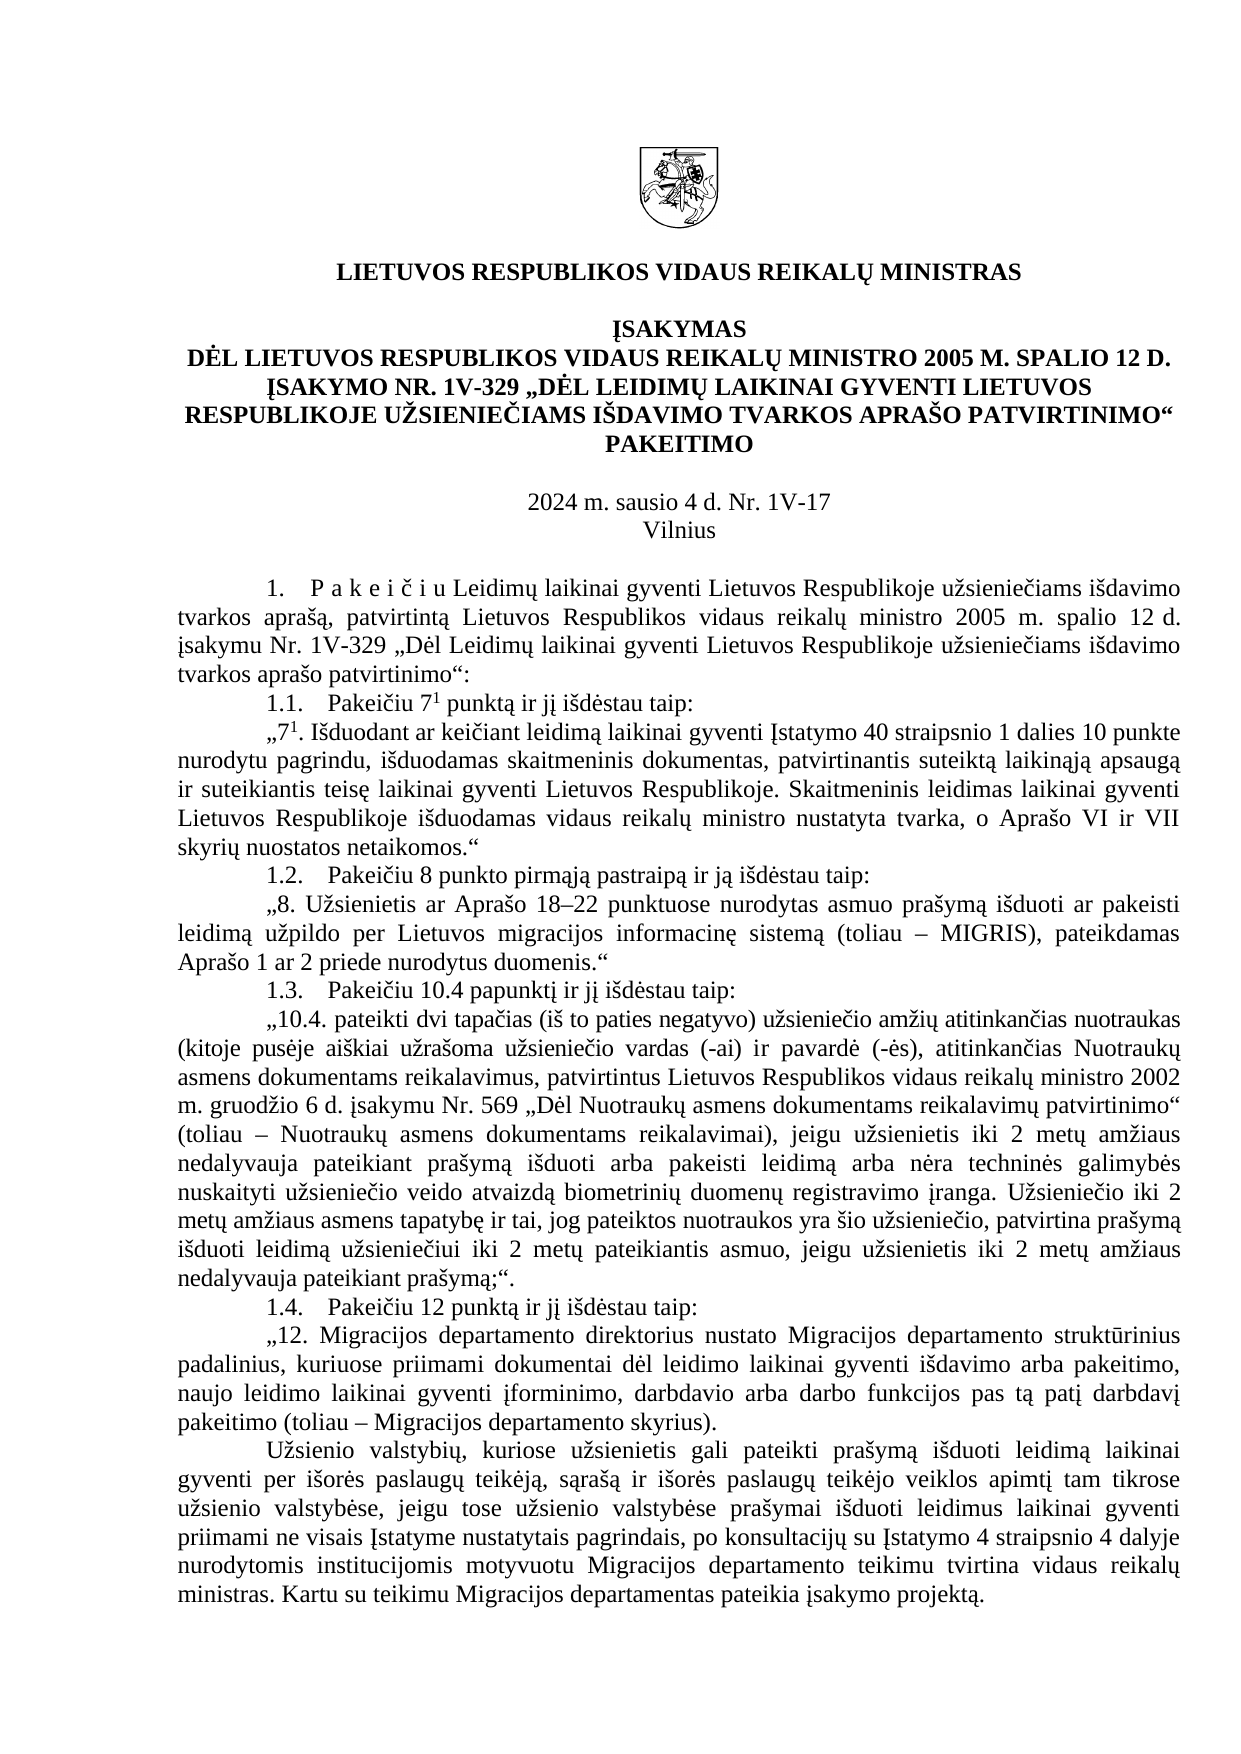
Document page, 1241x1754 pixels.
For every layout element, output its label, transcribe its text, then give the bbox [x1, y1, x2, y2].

text 1.2. Pakeičiu 8 punkto pirmąją pastraipą ir ją išdėstau taip: [177, 861, 1181, 889]
text „10.4. pateikti dvi tapačias (iš to paties negatyvo) užsieniečio amžių atitinkančias nuotraukas (kitoje pusėje aiškiai užrašoma užsieniečio vardas (-ai) ir pavardė (-ės), atitinkančias Nuotraukų asmens dokumentams reikalavimus, patvirtintus Lietuvos Respublikos vidaus reikalų ministro 2002 m. gruodžio 6 d. įsakymu Nr. 569 „Dėl Nuotraukų asmens dokumentams reikalavimų patvirtinimo“ (toliau – Nuotraukų asmens dokumentams reikalavimai), jeigu užsienietis iki 2 metų amžiaus nedalyvauja pateikiant prašymą išduoti arba pakeisti leidimą arba nėra techninės galimybės nuskaityti užsieniečio veido atvaizdą biometrinių duomenų registravimo įranga. Užsieniečio iki 2 metų amžiaus asmens tapatybę ir tai, jog pateiktos nuotraukos yra šio užsieniečio, patvirtina prašymą išduoti leidimą užsieniečiui iki 2 metų pateikiantis asmuo, jeigu užsienietis iki 2 metų amžiaus nedalyvauja pateikiant prašymą;“. [177, 1004, 1181, 1292]
text ĮSAKYMAS [177, 314, 1181, 343]
text DĖL LIETUVOS RESPUBLIKOS VIDAUS REIKALŲ MINISTRO 2005 M. SPALIO 12 D. ĮSAKYMO NR. 1V-329 „DĖL LEIDIMŲ LAIKINAI GYVENTI LIETUVOS RESPUBLIKOJE UŽSIENIEČIAMS IŠDAVIMO TVARKOS APRAŠO PATVIRTINIMO“ PAKEITIMO [177, 343, 1181, 458]
text Vilnius [177, 516, 1181, 544]
text Užsienio valstybių, kuriose užsienietis gali pateikti prašymą išduoti leidimą laikinai gyventi per išorės paslaugų teikėją, sąrašą ir išorės paslaugų teikėjo veiklos apimtį tam tikrose užsienio valstybėse, jeigu tose užsienio valstybėse prašymai išduoti leidimus laikinai gyventi priimami ne visais Įstatyme nustatytais pagrindais, po konsultacijų su Įstatymo 4 straipsnio 4 dalyje nurodytomis institucijomis motyvuotu Migracijos departamento teikimu tvirtina vidaus reikalų ministras. Kartu su teikimu Migracijos departamentas pateikia įsakymo projektą. [177, 1436, 1181, 1608]
text 2024 m. sausio 4 d. Nr. 1V-17 [177, 487, 1181, 516]
text 1.3. Pakeičiu 10.4 papunktį ir jį išdėstau taip: [177, 976, 1181, 1004]
text 1.1. Pakeičiu 71 punktą ir jį išdėstau taip: [177, 688, 1181, 717]
text „8. Užsienietis ar Aprašo 18–22 punktuose nurodytas asmuo prašymą išduoti ar pakeisti leidimą užpildo per Lietuvos migracijos informacinę sistemą (toliau – MIGRIS), pateikdamas Aprašo 1 ar 2 priede nurodytus duomenis.“ [177, 889, 1181, 976]
text „12. Migracijos departamento direktorius nustato Migracijos departamento struktūrinius padalinius, kuriuose priimami dokumentai dėl leidimo laikinai gyventi išdavimo arba pakeitimo, naujo leidimo laikinai gyventi įforminimo, darbdavio arba darbo funkcijos pas tą patį darbdavį pakeitimo (toliau – Migracijos departamento skyrius). [177, 1321, 1181, 1436]
text 1. P a k e i č i u Leidimų laikinai gyventi Lietuvos Respublikoje užsieniečiams išdavimo tvarkos aprašą, patvirtintą Lietuvos Respublikos vidaus reikalų ministro 2005 m. spalio 12 d. įsakymu Nr. 1V-329 „Dėl Leidimų laikinai gyventi Lietuvos Respublikoje užsieniečiams išdavimo tvarkos aprašo patvirtinimo“: [177, 573, 1181, 688]
text LIETUVOS RESPUBLIKOS VIDAUS REIKALŲ MINISTRAS [177, 257, 1181, 286]
text 1.4. Pakeičiu 12 punktą ir jį išdėstau taip: [177, 1292, 1181, 1321]
text „71. Išduodant ar keičiant leidimą laikinai gyventi Įstatymo 40 straipsnio 1 dalies 10 punkte nurodytu pagrindu, išduodamas skaitmeninis dokumentas, patvirtinantis suteiktą laikinąją apsaugą ir suteikiantis teisę laikinai gyventi Lietuvos Respublikoje. Skaitmeninis leidimas laikinai gyventi Lietuvos Respublikoje išduodamas vidaus reikalų ministro nustatyta tvarka, o Aprašo VI ir VII skyrių nuostatos netaikomos.“ [177, 717, 1181, 861]
